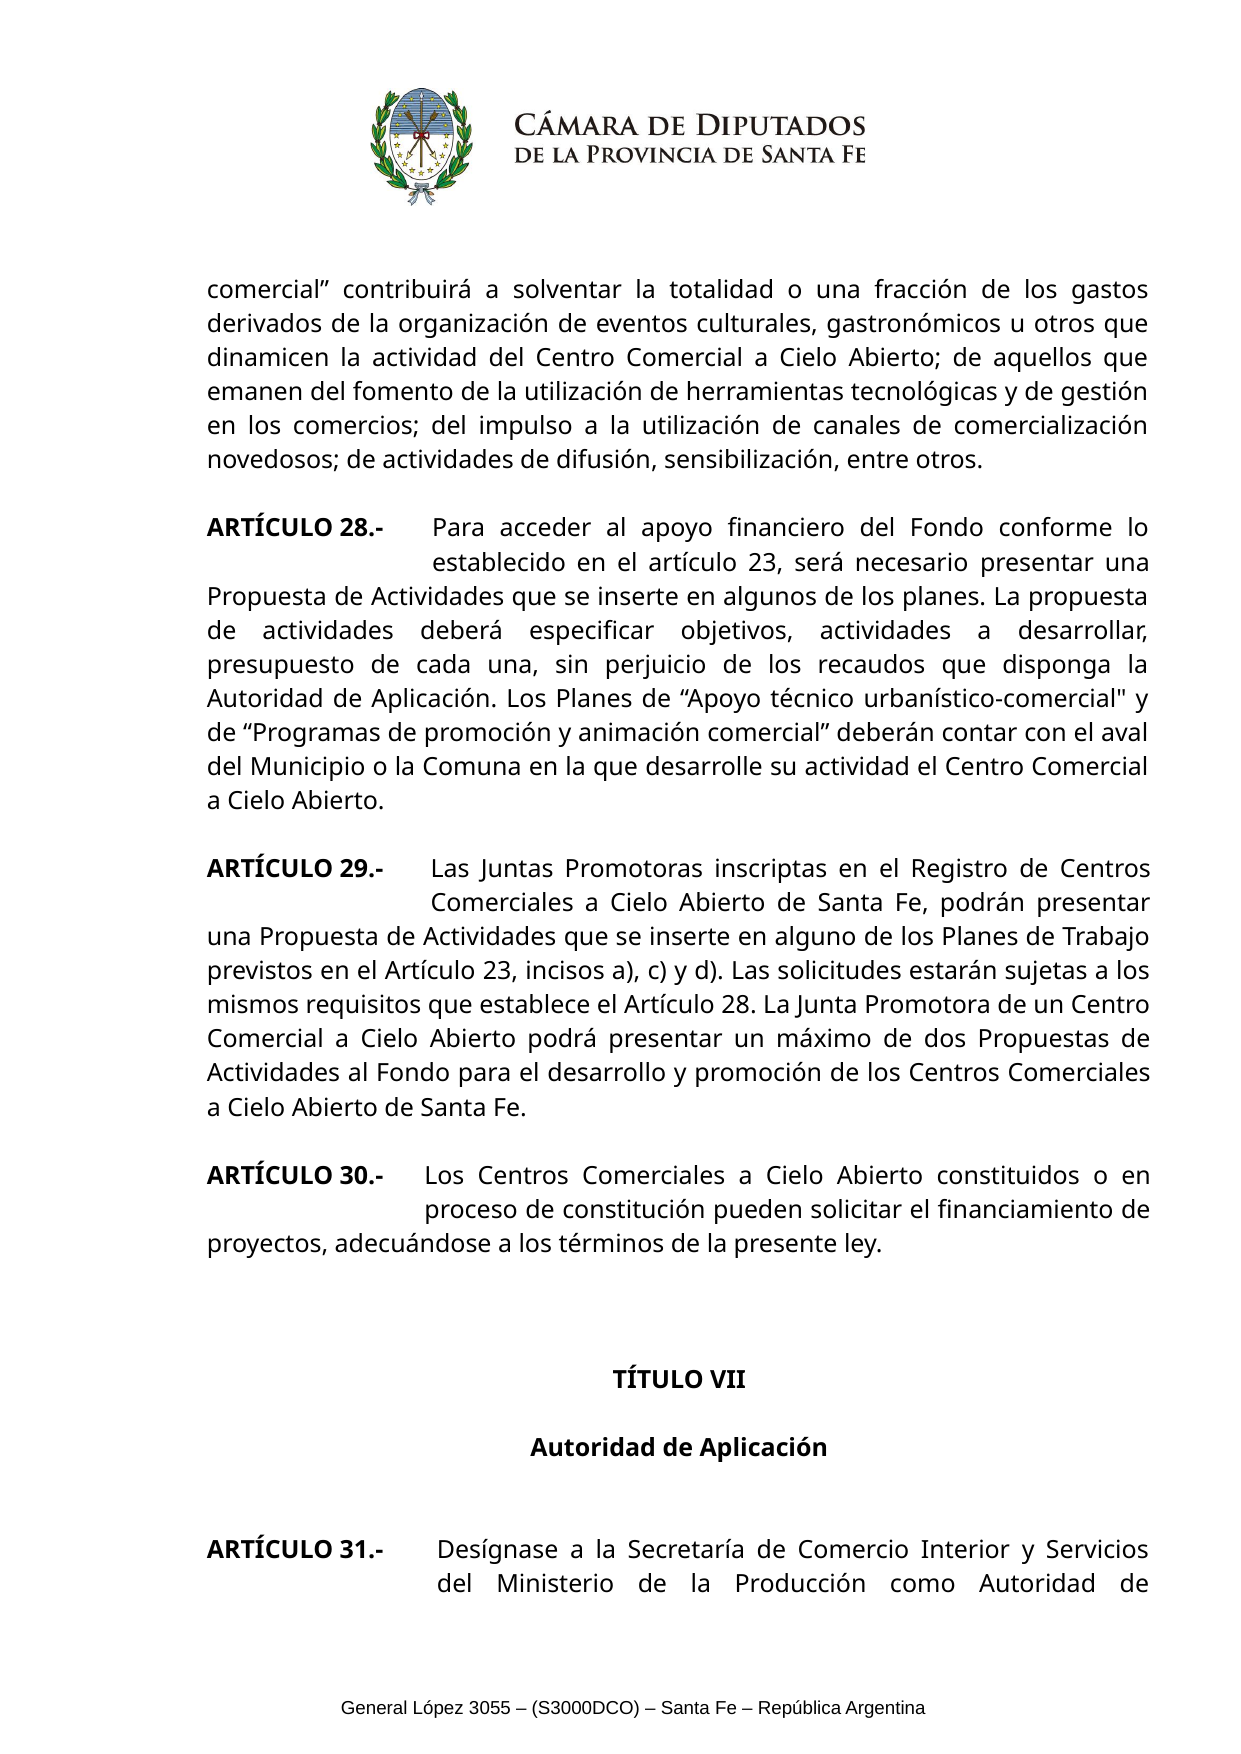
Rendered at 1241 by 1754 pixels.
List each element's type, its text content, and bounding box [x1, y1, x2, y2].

text Autoridad de Aplicación [207, 1430, 1152, 1464]
table_header ARTÍCULO 28.- [207, 510, 432, 560]
text Desígnase a la Secretaría de Comercio Interior y Servicios del Ministerio de la Producción como Autoridad de [207, 1532, 1149, 1600]
text Los Centros Comerciales a Cielo Abierto constituidos o en proceso de constitución pueden solicitar el financiamiento de proyectos, adecuándose a los términos de la presente ley. [207, 1157, 1152, 1259]
table_header ARTÍCULO 29.- [207, 851, 430, 901]
text comercial” contribuirá a solventar la totalidad o una fracción de los gastos derivados de la organización de eventos culturales, gastronómicos u otros que dinamicen la actividad del Centro Comercial a Cielo Abierto; de aquellos que emanen del fomento de la utilización de herramientas tecnológicas y de gestión en los comercios; del impulso a la utilización de canales de comercialización novedosos; de actividades de difusión, sensibilización, entre otros. [207, 272, 1149, 476]
text Las Juntas Promotoras inscriptas en el Registro de Centros Comerciales a Cielo Abierto de Santa Fe, podrán presentar una Propuesta de Actividades que se inserte en alguno de los Planes de Trabajo previstos en el Artículo 23, incisos a), c) y d). Las solicitudes estarán sujetas a los mismos requisitos que establece el Artículo 28. La Junta Promotora de un Centro Comercial a Cielo Abierto podrá presentar un máximo de dos Propuestas de Actividades al Fondo para el desarrollo y promoción de los Centros Comerciales a Cielo Abierto de Santa Fe. [207, 851, 1152, 1123]
text Para acceder al apoyo financiero del Fondo conforme lo establecido en el artículo 23, será necesario presentar una Propuesta de Actividades que se inserte en algunos de los planes. La propuesta de actividades deberá especificar objetivos, actividades a desarrollar, presupuesto de cada una, sin perjuicio de los recaudos que disponga la Autoridad de Aplicación. Los Planes de “Apoyo técnico urbanístico-comercial" y de “Programas de promoción y animación comercial” deberán contar con el aval del Municipio o la Comuna en la que desarrolle su actividad el Centro Comercial a Cielo Abierto. [207, 510, 1149, 817]
table_header ARTÍCULO 31.- [207, 1532, 437, 1582]
text TÍTULO VII [207, 1362, 1152, 1396]
picture [370, 88, 866, 210]
table_header ARTÍCULO 30.- [207, 1157, 424, 1208]
